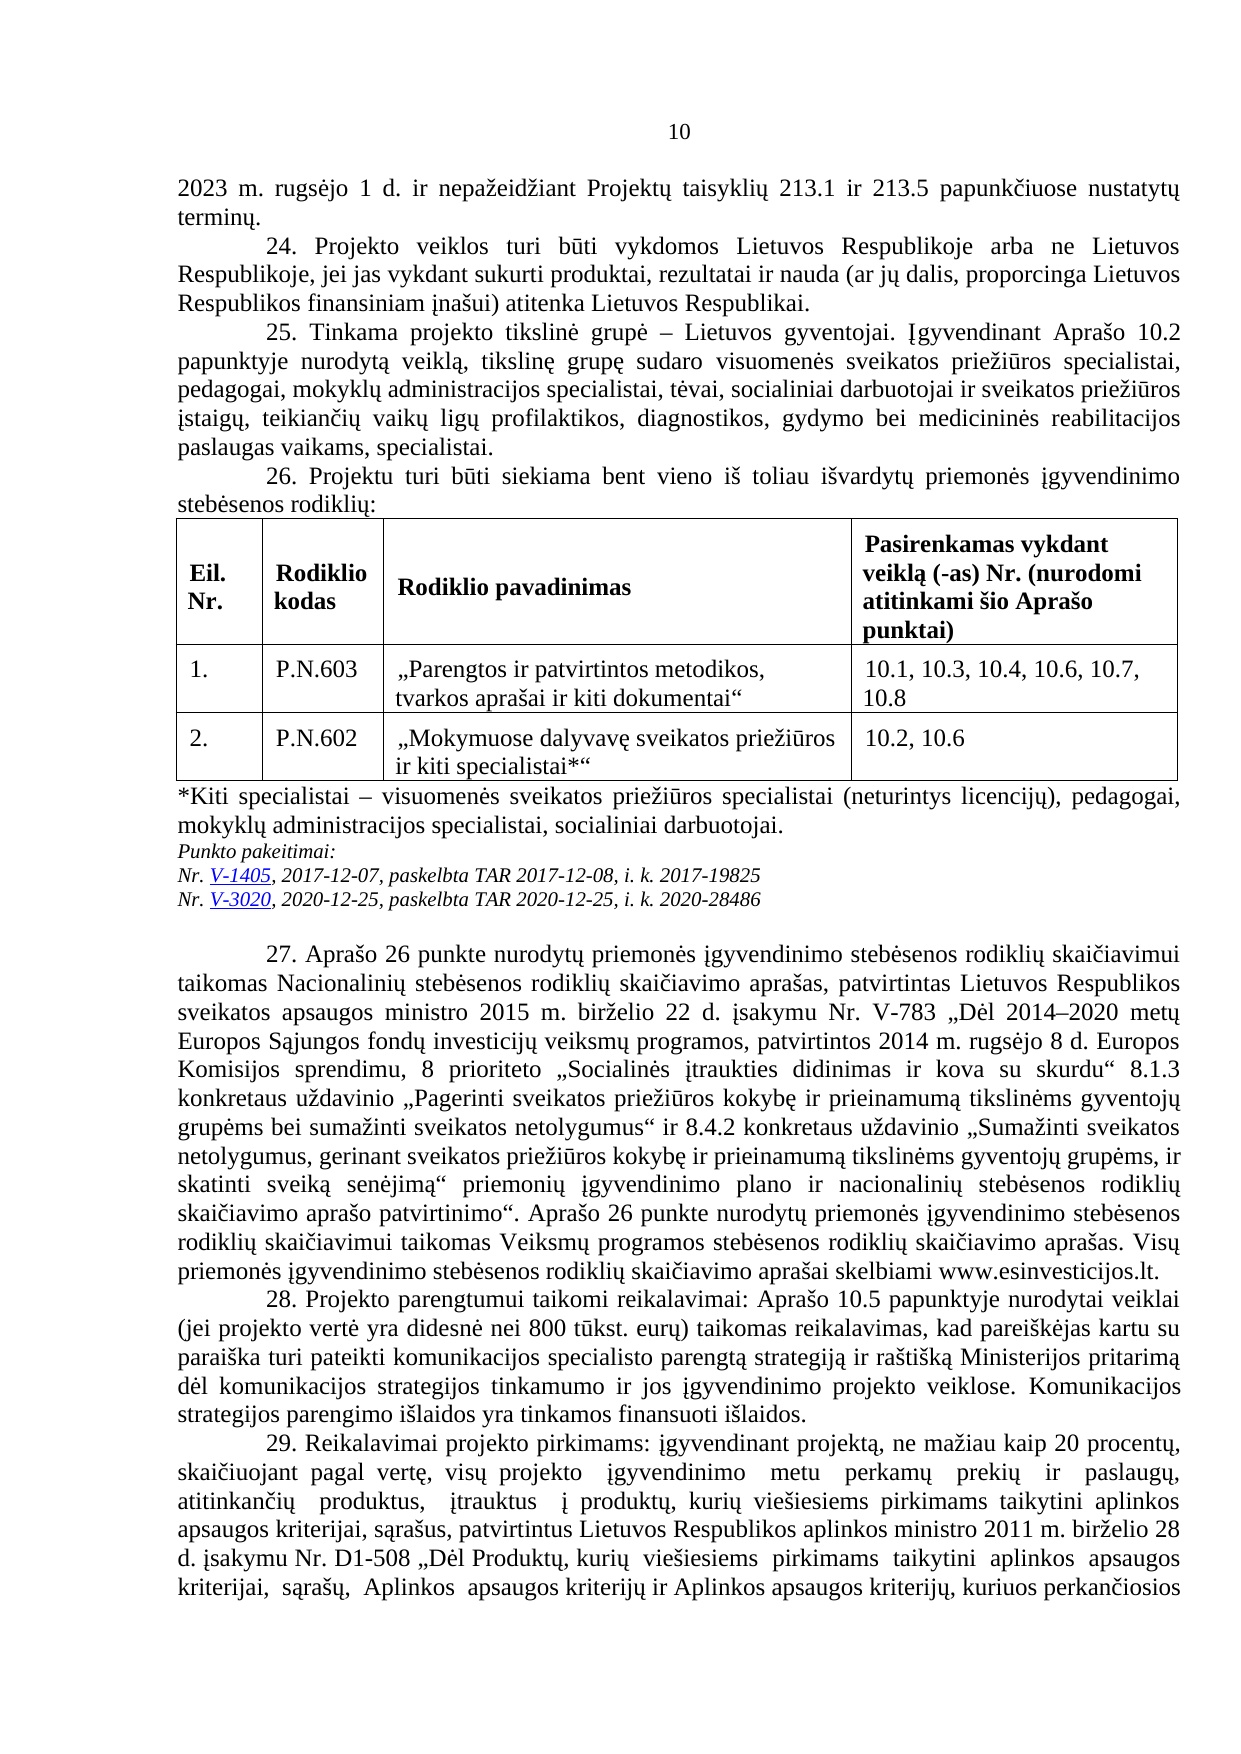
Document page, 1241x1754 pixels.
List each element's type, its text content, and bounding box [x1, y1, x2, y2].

text Nr. V-3020, 2020-12-25, paskelbta TAR 2020-12-25, i. k. 2020-28486 [177, 887, 1181, 911]
table_cell P.N.603 [263, 645, 383, 712]
text *Kiti specialistai – visuomenės sveikatos priežiūros specialistai (neturintys licencijų), pedagogai, mokyklų administracijos specialistai, socialiniai darbuotojai. [177, 781, 1181, 839]
table_header Pasirenkamas vykdant veiklą (-as) Nr. (nurodomi atitinkami šio Aprašo punktai) [852, 519, 1177, 644]
text 28. Projekto parengtumui taikomi reikalavimai: Aprašo 10.5 papunktyje nurodytai veiklai (jei projekto vertė yra didesnė nei 800 tūkst. eurų) taikomas reikalavimas, kad pareiškėjas kartu su paraiška turi pateikti komunikacijos specialisto parengtą strategiją ir raštišką Ministerijos pritarimą dėl komunikacijos strategijos tinkamumo ir jos įgyvendinimo projekto veiklose. Komunikacijos strategijos parengimo išlaidos yra tinkamos finansuoti išlaidos. [177, 1284, 1181, 1428]
table_cell 1. [177, 645, 262, 712]
text 26. Projektu turi būti siekiama bent vieno iš toliau išvardytų priemonės įgyvendinimo stebėsenos rodiklių: [177, 461, 1181, 518]
table_header Rodiklio kodas [263, 519, 383, 644]
text 24. Projekto veiklos turi būti vykdomos Lietuvos Respublikoje arba ne Lietuvos Respublikoje, jei jas vykdant sukurti produktai, rezultatai ir nauda (ar jų dalis, proporcinga Lietuvos Respublikos finansiniam įnašui) atitenka Lietuvos Respublikai. [177, 231, 1181, 317]
text 27. Aprašo 26 punkte nurodytų priemonės įgyvendinimo stebėsenos rodiklių skaičiavimui taikomas Nacionalinių stebėsenos rodiklių skaičiavimo aprašas, patvirtintas Lietuvos Respublikos sveikatos apsaugos ministro 2015 m. birželio 22 d. įsakymu Nr. V-783 „Dėl 2014–2020 metų Europos Sąjungos fondų investicijų veiksmų programos, patvirtintos 2014 m. rugsėjo 8 d. Europos Komisijos sprendimu, 8 prioriteto „Socialinės įtraukties didinimas ir kova su skurdu“ 8.1.3 konkretaus uždavinio „Pagerinti sveikatos priežiūros kokybę ir prieinamumą tikslinėms gyventojų grupėms bei sumažinti sveikatos netolygumus“ ir 8.4.2 konkretaus uždavinio „Sumažinti sveikatos netolygumus, gerinant sveikatos priežiūros kokybę ir prieinamumą tikslinėms gyventojų grupėms, ir skatinti sveiką senėjimą“ priemonių įgyvendinimo plano ir nacionalinių stebėsenos rodiklių skaičiavimo aprašo patvirtinimo“. Aprašo 26 punkte nurodytų priemonės įgyvendinimo stebėsenos rodiklių skaičiavimui taikomas Veiksmų programos stebėsenos rodiklių skaičiavimo aprašas. Visų priemonės įgyvendinimo stebėsenos rodiklių skaičiavimo aprašai skelbiami www.esinvesticijos.lt. [177, 939, 1181, 1284]
table_cell „Parengtos ir patvirtintos metodikos, tvarkos aprašai ir kiti dokumentai“ [384, 645, 851, 712]
text 2023 m. rugsėjo 1 d. ir nepažeidžiant Projektų taisyklių 213.1 ir 213.5 papunkčiuose nustatytų terminų. [177, 173, 1181, 231]
table_cell P.N.602 [263, 713, 383, 780]
text 25. Tinkama projekto tikslinė grupė – Lietuvos gyventojai. Įgyvendinant Aprašo 10.2 papunktyje nurodytą veiklą, tikslinę grupę sudaro visuomenės sveikatos priežiūros specialistai, pedagogai, mokyklų administracijos specialistai, tėvai, socialiniai darbuotojai ir sveikatos priežiūros įstaigų, teikiančių vaikų ligų profilaktikos, diagnostikos, gydymo bei medicininės reabilitacijos paslaugas vaikams, specialistai. [177, 317, 1181, 461]
table_cell „Mokymuose dalyvavę sveikatos priežiūros ir kiti specialistai*“ [384, 713, 851, 780]
table_header Eil. Nr. [177, 519, 262, 644]
table_header Rodiklio pavadinimas [384, 519, 851, 644]
text Nr. V-1405, 2017-12-07, paskelbta TAR 2017-12-08, i. k. 2017-19825 [177, 863, 1181, 887]
text 29. Reikalavimai projekto pirkimams: įgyvendinant projektą, ne mažiau kaip 20 procentų, skaičiuojant pagal vertę, visų projekto įgyvendinimo metu perkamų prekių ir paslaugų, atitinkančių produktus, įtrauktus į produktų, kurių viešiesiems pirkimams taikytini aplinkos apsaugos kriterijai, sąrašus, patvirtintus Lietuvos Respublikos aplinkos ministro 2011 m. birželio 28 d. įsakymu Nr. D1-508 „Dėl Produktų, kurių viešiesiems pirkimams taikytini aplinkos apsaugos kriterijai, sąrašų, Aplinkos apsaugos kriterijų ir Aplinkos apsaugos kriterijų, kuriuos perkančiosios [177, 1428, 1181, 1601]
text Punkto pakeitimai: [177, 839, 1181, 863]
table_cell 10.2, 10.6 [852, 713, 1177, 780]
table_cell 10.1, 10.3, 10.4, 10.6, 10.7, 10.8 [852, 645, 1177, 712]
table_cell 2. [177, 713, 262, 780]
